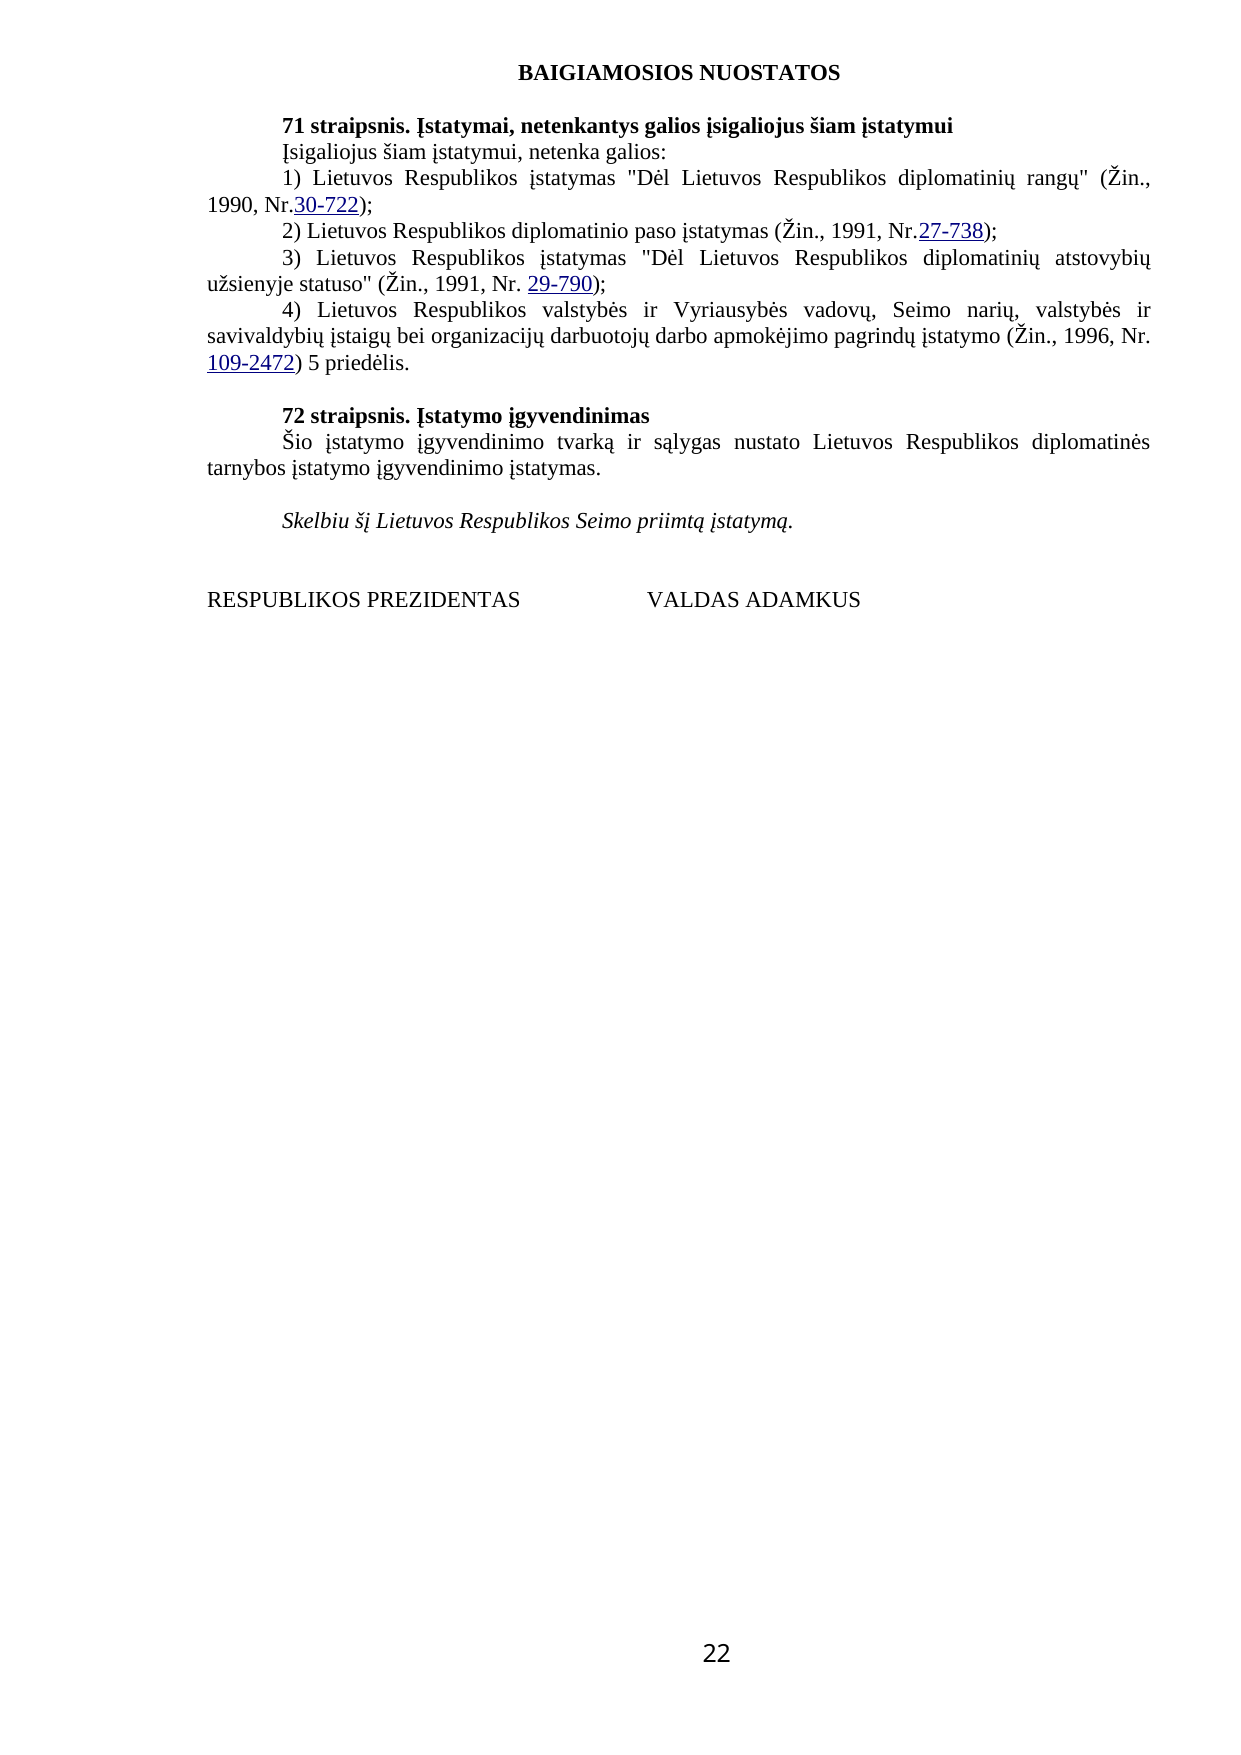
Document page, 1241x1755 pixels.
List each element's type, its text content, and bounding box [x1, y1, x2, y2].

text 2) Lietuvos Respublikos diplomatinio paso įstatymas (Žin., 1991, Nr.27-738); [207, 217, 1152, 243]
text Įsigaliojus šiam įstatymui, netenka galios: [207, 138, 1152, 164]
text 72 straipsnis. Įstatymo įgyvendinimas [207, 402, 1152, 428]
text 3) Lietuvos Respublikos įstatymas "Dėl Lietuvos Respublikos diplomatinių atstovybių užsienyje statuso" (Žin., 1991, Nr. 29-790); [207, 243, 1152, 296]
text 4) Lietuvos Respublikos valstybės ir Vyriausybės vadovų, Seimo narių, valstybės ir savivaldybių įstaigų bei organizacijų darbuotojų darbo apmokėjimo pagrindų įstatymo (Žin., 1996, Nr. 109-2472) 5 priedėlis. [207, 296, 1152, 375]
text RESPUBLIKOS PREZIDENTAS VALDAS ADAMKUS [207, 586, 1152, 612]
text BAIGIAMOSIOS NUOSTATOS [207, 59, 1152, 85]
text 1) Lietuvos Respublikos įstatymas "Dėl Lietuvos Respublikos diplomatinių rangų" (Žin., 1990, Nr.30-722); [207, 164, 1152, 217]
text Skelbiu šį Lietuvos Respublikos Seimo priimtą įstatymą. [207, 507, 1152, 533]
text 71 straipsnis. Įstatymai, netenkantys galios įsigaliojus šiam įstatymui [207, 112, 1152, 138]
text Šio įstatymo įgyvendinimo tvarką ir sąlygas nustato Lietuvos Respublikos diplomatinės tarnybos įstatymo įgyvendinimo įstatymas. [207, 428, 1152, 481]
